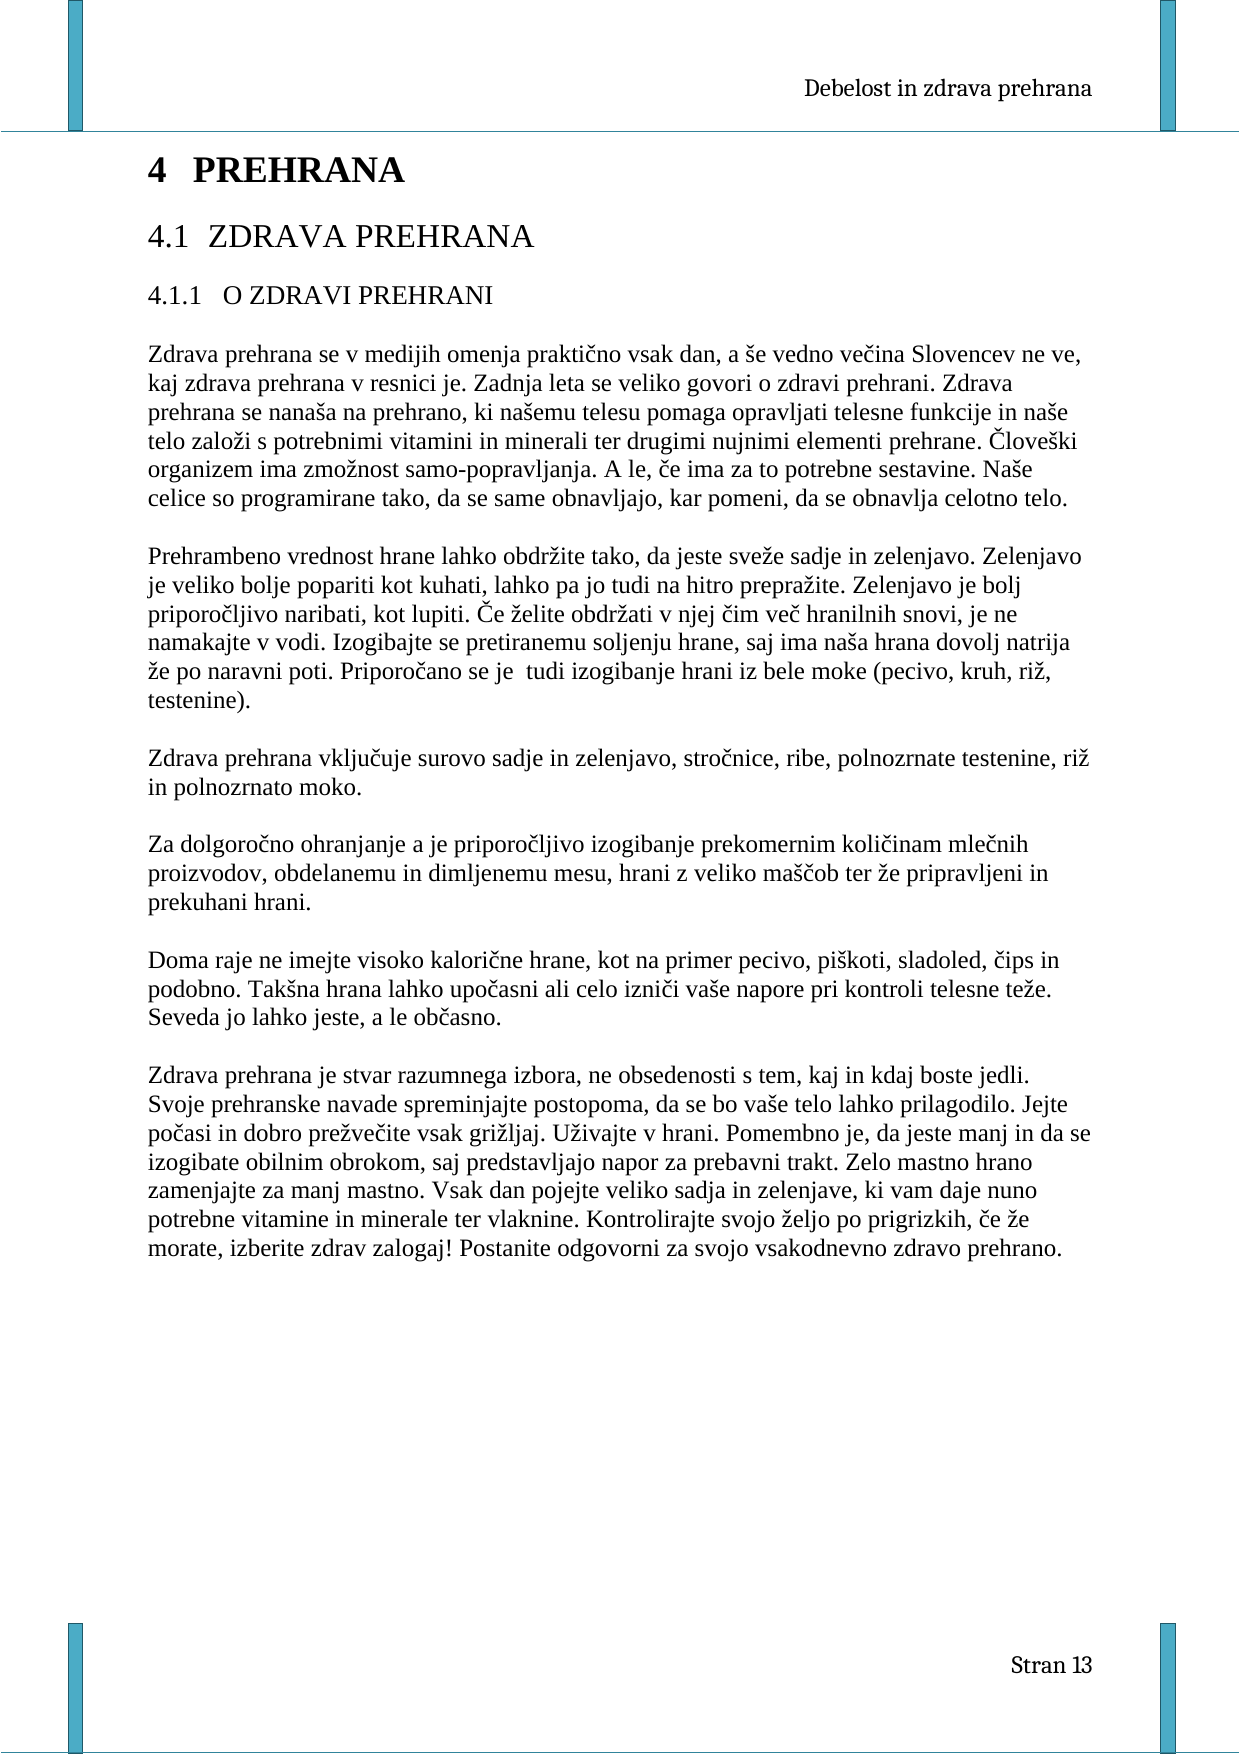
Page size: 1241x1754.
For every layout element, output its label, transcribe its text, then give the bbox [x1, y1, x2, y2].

text Doma raje ne imejte visoko kalorične hrane, kot na primer pecivo, piškoti, sladoled, čips in podobno. Takšna hrana lahko upočasni ali celo izniči vaše napore pri kontroli telesne teže. Seveda jo lahko jeste, a le občasno. [148, 945, 1092, 1031]
text Za dolgoročno ohranjanje a je priporočljivo izogibanje prekomernim količinam mlečnih proizvodov, obdelanemu in dimljenemu mesu, hrani z veliko maščob ter že pripravljeni in prekuhani hrani. [148, 829, 1092, 916]
subtitle PREHRANA [148, 148, 1092, 191]
subtitle O ZDRAVI PREHRANI [148, 279, 1092, 310]
text Zdrava prehrana vključuje surovo sadje in zelenjavo, stročnice, ribe, polnozrnate testenine, riž in polnozrnato moko. [148, 743, 1092, 800]
subtitle ZDRAVA PREHRANA [148, 216, 1092, 254]
text Zdrava prehrana je stvar razumnega izbora, ne obsedenosti s tem, kaj in kdaj boste jedli. Svoje prehranske navade spreminjajte postopoma, da se bo vaše telo lahko prilagodilo. Jejte počasi in dobro prežvečite vsak grižljaj. Uživajte v hrani. Pomembno je, da jeste manj in da se izogibate obilnim obrokom, saj predstavljajo napor za prebavni trakt. Zelo mastno hrano zamenjajte za manj mastno. Vsak dan pojejte veliko sadja in zelenjave, ki vam daje nuno potrebne vitamine in minerale ter vlaknine. Kontrolirajte svojo željo po prigrizkih, če že morate, izberite zdrav zalogaj! Postanite odgovorni za svojo vsakodnevno zdravo prehrano. [148, 1060, 1092, 1262]
text Zdrava prehrana se v medijih omenja praktično vsak dan, a še vedno večina Slovencev ne ve, kaj zdrava prehrana v resnici je. Zadnja leta se veliko govori o zdravi prehrani. Zdrava prehrana se nanaša na prehrano, ki našemu telesu pomaga opravljati telesne funkcije in naše telo založi s potrebnimi vitamini in minerali ter drugimi nujnimi elementi prehrane. Človeški organizem ima zmožnost samo-popravljanja. A le, če ima za to potrebne sestavine. Naše celice so programirane tako, da se same obnavljajo, kar pomeni, da se obnavlja celotno telo. [148, 339, 1092, 512]
text Prehrambeno vrednost hrane lahko obdržite tako, da jeste sveže sadje in zelenjavo. Zelenjavo je veliko bolje popariti kot kuhati, lahko pa jo tudi na hitro prepražite. Zelenjavo je bolj priporočljivo naribati, kot lupiti. Če želite obdržati v njej čim več hranilnih snovi, je ne namakajte v vodi. Izogibajte se pretiranemu soljenju hrane, saj ima naša hrana dovolj natrija že po naravni poti. Priporočano se je tudi izogibanje hrani iz bele moke (pecivo, kruh, riž, testenine). [148, 541, 1092, 714]
